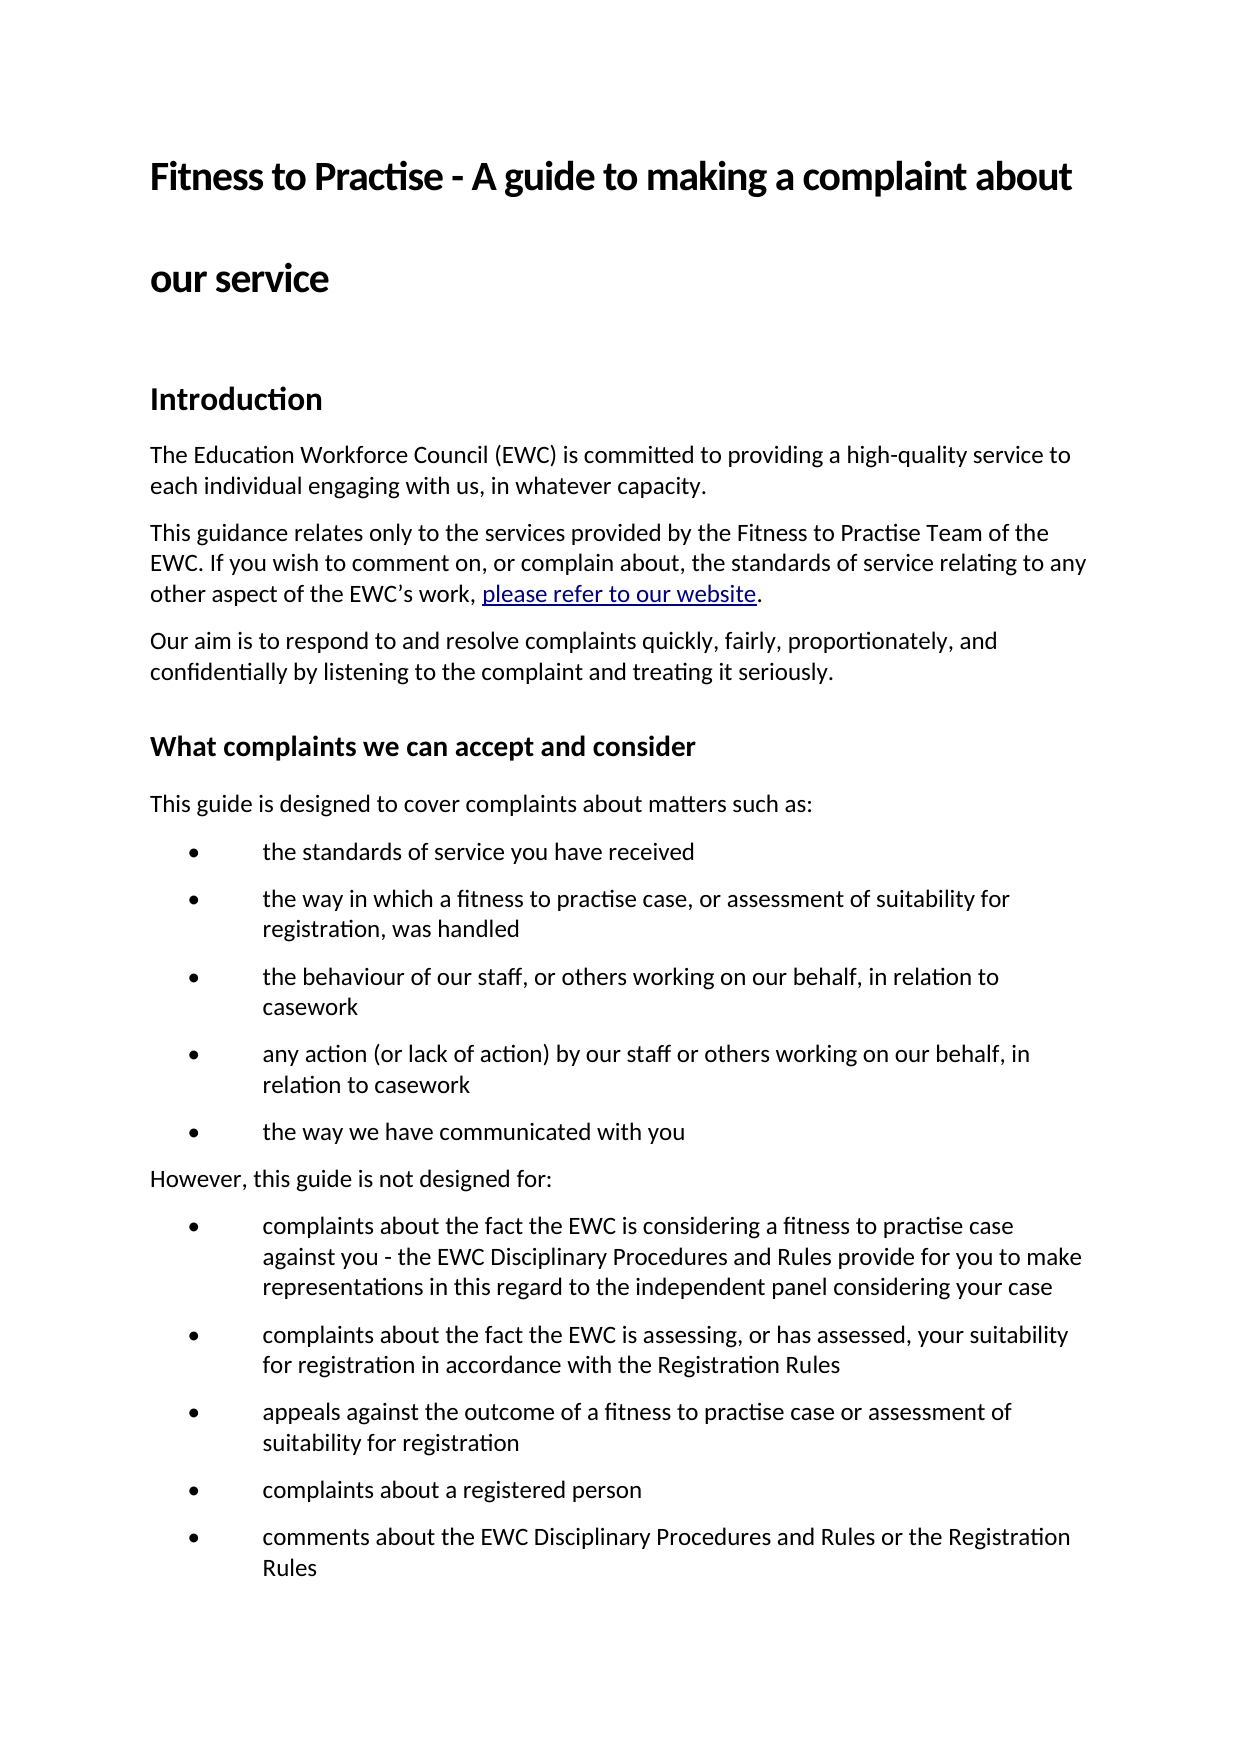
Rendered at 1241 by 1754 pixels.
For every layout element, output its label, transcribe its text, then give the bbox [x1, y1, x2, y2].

subtitle What complaints we can accept and consider [150, 728, 1090, 764]
list any action (or lack of action) by our staff or others working on our behalf, in relation to casework [187, 1038, 1090, 1099]
text This guide is designed to cover complaints about matters such as: [150, 789, 1090, 819]
list the way we have communicated with you [187, 1116, 1090, 1147]
title Fitness to Practise - A guide to making a complaint about our service [150, 150, 1090, 302]
list the way in which a fitness to practise case, or assessment of suitability for registration, was handled [187, 883, 1090, 944]
text Our aim is to respond to and resolve complaints quickly, fairly, proportionately, and confidentially by listening to the complaint and treating it seriously. [150, 625, 1090, 686]
list complaints about the fact the EWC is considering a fitness to practise case against you - the EWC Disciplinary Procedures and Rules provide for you to make representations in this regard to the independent panel considering your case [187, 1211, 1090, 1302]
list complaints about a registered person [187, 1474, 1090, 1505]
list the standards of service you have received [187, 836, 1090, 866]
list comments about the EWC Disciplinary Procedures and Rules or the Registration Rules [187, 1521, 1090, 1582]
text The Education Workforce Council (EWC) is committed to providing a high-quality service to each individual engaging with us, in whatever capacity. [150, 439, 1090, 500]
text However, this guide is not designed for: [150, 1163, 1090, 1194]
text This guidance relates only to the services provided by the Fitness to Practise Team of the EWC. If you wish to comment on, or complain about, the standards of service relating to any other aspect of the EWC’s work, please refer to our website. [150, 517, 1090, 609]
subtitle Introduction [150, 378, 1090, 419]
list appeals against the outcome of a fitness to practise case or assessment of suitability for registration [187, 1396, 1090, 1457]
list complaints about the fact the EWC is assessing, or has assessed, your suitability for registration in accordance with the Registration Rules [187, 1319, 1090, 1380]
list the behaviour of our staff, or others working on our behalf, in relation to casework [187, 961, 1090, 1022]
